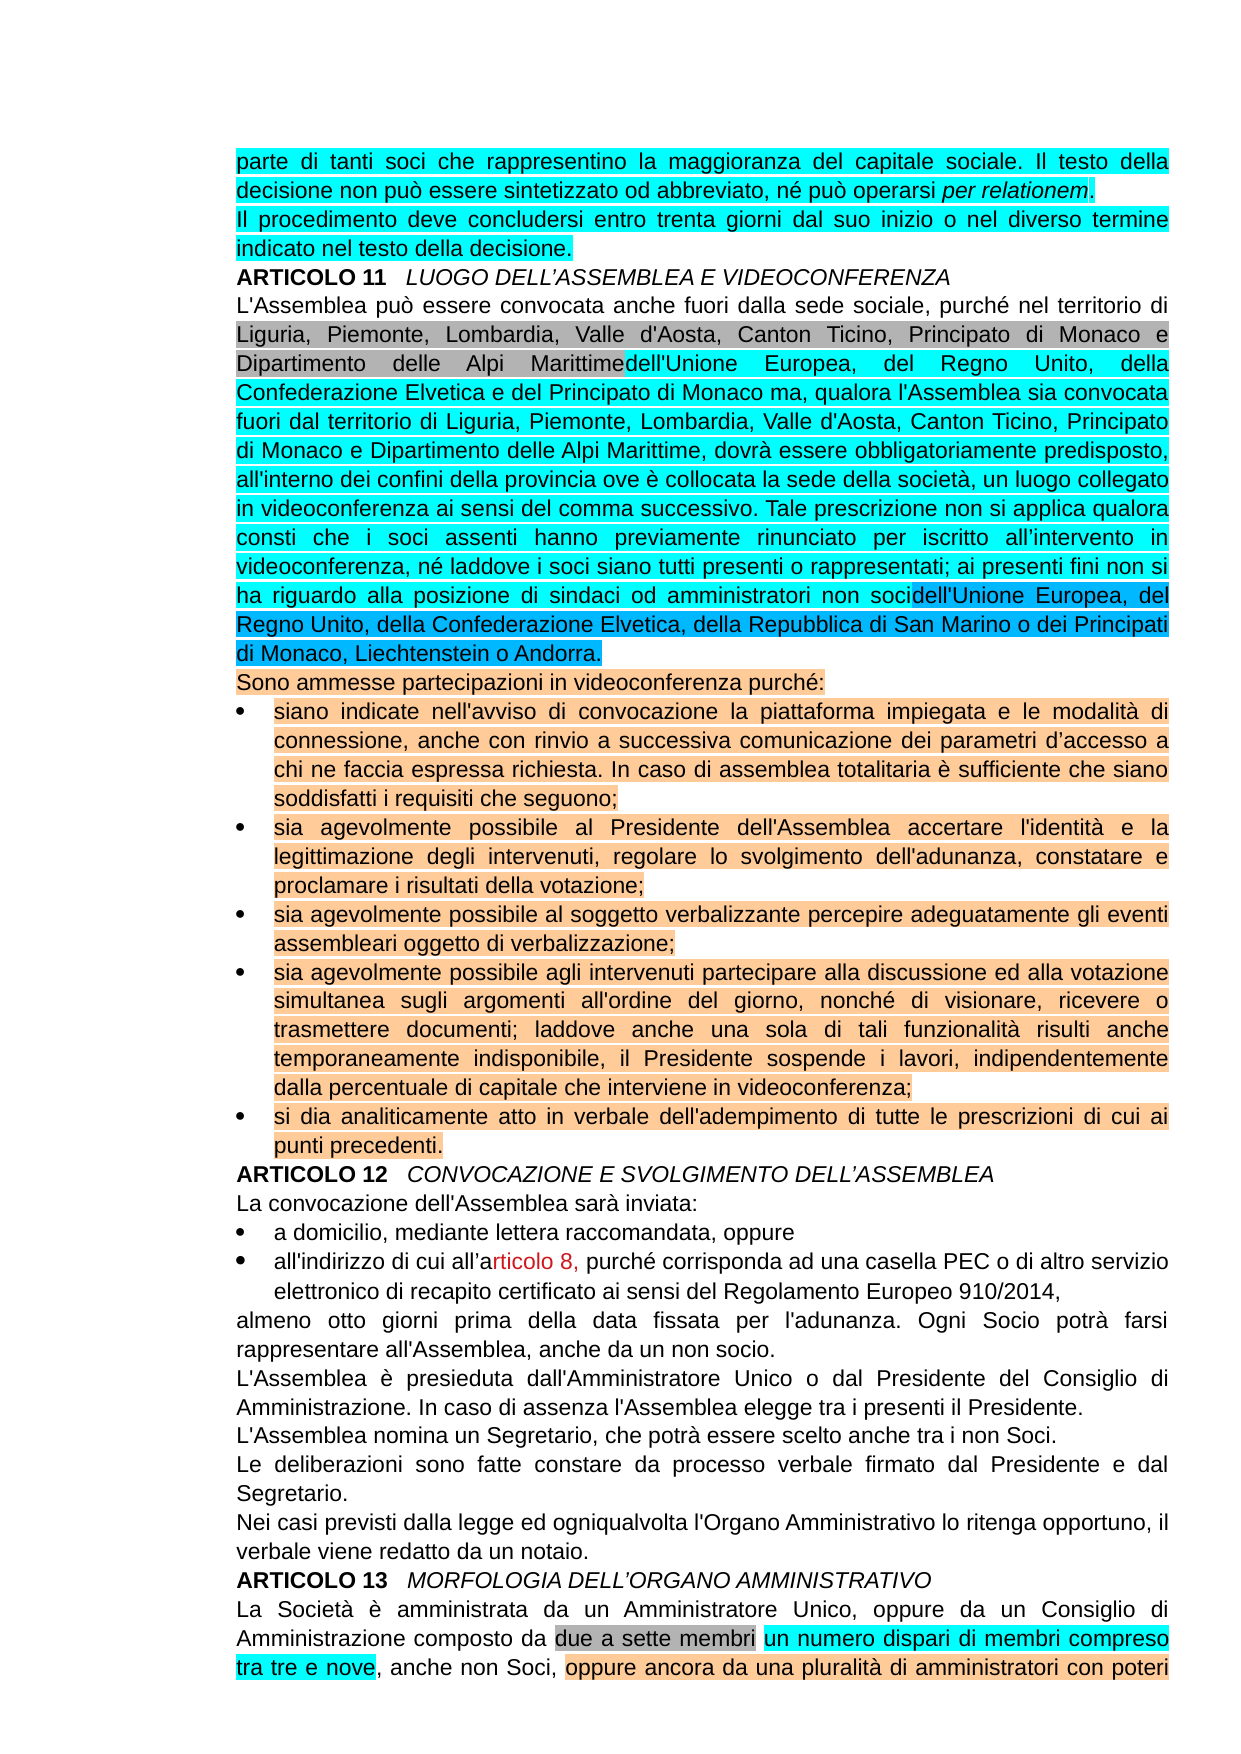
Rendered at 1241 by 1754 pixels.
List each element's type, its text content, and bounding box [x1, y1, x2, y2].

text La Società è amministrata da un Amministratore Unico, oppure da un Consiglio di Amministrazione composto da due a sette membri un numero dispari di membri compreso tra tre e nove, anche non Soci, oppure ancora da una pluralità di amministratori con poteri [236, 1596, 1169, 1680]
text parte di tanti soci che rappresentino la maggioranza del capitale sociale. Il testo della decisione non può essere sintetizzato od abbreviato, né può operarsi per relationem. [236, 148, 1169, 203]
text L'Assemblea è presieduta dall'Amministratore Unico o dal Presidente del Consiglio di Amministrazione. In caso di assenza l'Assemblea elegge tra i presenti il Presidente. [236, 1364, 1169, 1420]
text Nei casi previsti dalla legge ed ogniqualvolta l'Organo Amministrativo lo ritenga opportuno, il verbale viene redatto da un notaio. [236, 1509, 1169, 1564]
text ARTICOLO 12 CONVOCAZIONE E SVOLGIMENTO DELL’ASSEMBLEA [236, 1161, 1169, 1188]
list sia agevolmente possibile agli intervenuti partecipare alla discussione ed alla votazione simultanea sugli argomenti all'ordine del giorno, nonché di visionare, ricevere o trasmettere documenti; laddove anche una sola di tali funzionalità risulti anche temporaneamente indisponibile, il Presidente sospende i lavori, indipendentemente dalla percentuale di capitale che interviene in videoconferenza; [236, 958, 1169, 1101]
text ARTICOLO 13 MORFOLOGIA DELL’ORGANO AMMINISTRATIVO [236, 1567, 1169, 1593]
text L'Assemblea può essere convocata anche fuori dalla sede sociale, purché nel territorio di Liguria, Piemonte, Lombardia, Valle d'Aosta, Canton Ticino, Principato di Monaco e Dipartimento delle Alpi Marittimedell'Unione Europea, del Regno Unito, della Confederazione Elvetica e del Principato di Monaco ma, qualora l'Assemblea sia convocata fuori dal territorio di Liguria, Piemonte, Lombardia, Valle d'Aosta, Canton Ticino, Principato di Monaco e Dipartimento delle Alpi Marittime, dovrà essere obbligatoriamente predisposto, all'interno dei confini della provincia ove è collocata la sede della società, un luogo collegato in videoconferenza ai sensi del comma successivo. Tale prescrizione non si applica qualora consti che i soci assenti hanno previamente rinunciato per iscritto all’intervento in videoconferenza, né laddove i soci siano tutti presenti o rappresentati; ai presenti fini non si ha riguardo alla posizione di sindaci od amministratori non socidell'Unione Europea, del Regno Unito, della Confederazione Elvetica, della Repubblica di San Marino o dei Principati di Monaco, Liechtenstein o Andorra. [236, 292, 1169, 666]
list sia agevolmente possibile al Presidente dell'Assemblea accertare l'identità e la legittimazione degli intervenuti, regolare lo svolgimento dell'adunanza, constatare e proclamare i risultati della votazione; [236, 814, 1169, 898]
text ARTICOLO 11 LUOGO DELL’ASSEMBLEA E VIDEOCONFERENZA [236, 263, 1169, 290]
text L'Assemblea nomina un Segretario, che potrà essere scelto anche tra i non Soci. [236, 1422, 1169, 1449]
list a domicilio, mediante lettera raccomandata, oppure [236, 1219, 1169, 1246]
text Sono ammesse partecipazioni in videoconferenza purché: [236, 669, 1169, 695]
list all'indirizzo di cui all’articolo 8, purché corrisponda ad una casella PEC o di altro servizio elettronico di recapito certificato ai sensi del Regolamento Europeo 910/2014, [236, 1248, 1169, 1304]
list sia agevolmente possibile al soggetto verbalizzante percepire adeguatamente gli eventi assembleari oggetto di verbalizzazione; [236, 901, 1169, 956]
text Le deliberazioni sono fatte constare da processo verbale firmato dal Presidente e dal Segretario. [236, 1451, 1169, 1507]
list si dia analiticamente atto in verbale dell'adempimento di tutte le prescrizioni di cui ai punti precedenti. [236, 1103, 1169, 1159]
text Il procedimento deve concludersi entro trenta giorni dal suo inizio o nel diverso termine indicato nel testo della decisione. [236, 206, 1169, 261]
text La convocazione dell'Assemblea sarà inviata: [236, 1190, 1169, 1217]
text almeno otto giorni prima della data fissata per l'adunanza. Ogni Socio potrà farsi rappresentare all'Assemblea, anche da un non socio. [236, 1307, 1169, 1362]
list siano indicate nell'avviso di convocazione la piattaforma impiegata e le modalità di connessione, anche con rinvio a successiva comunicazione dei parametri d’accesso a chi ne faccia espressa richiesta. In caso di assemblea totalitaria è sufficiente che siano soddisfatti i requisiti che seguono; [236, 698, 1169, 811]
